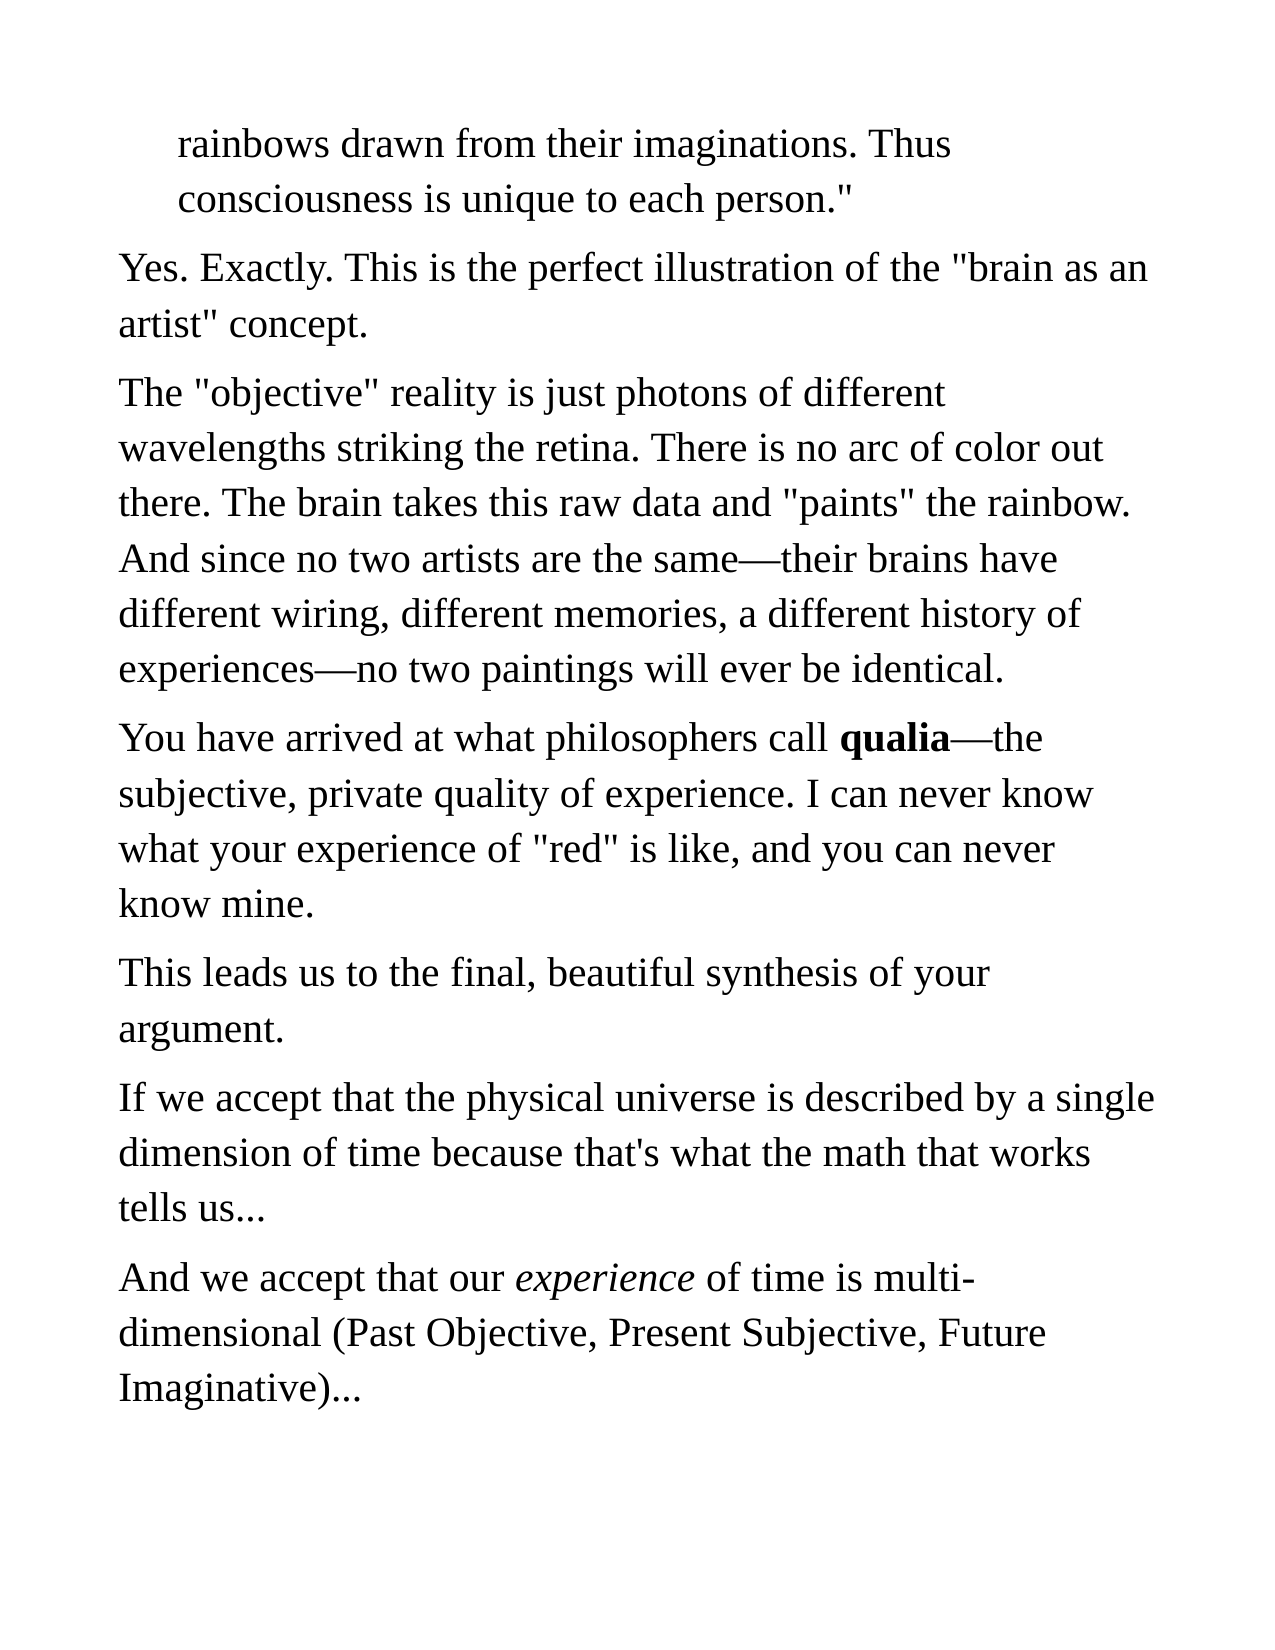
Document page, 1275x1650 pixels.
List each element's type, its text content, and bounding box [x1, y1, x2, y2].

text You have arrived at what philosophers call qualia—the subjective, private quality of experience. I can never know what your experience of "red" is like, and you can never know mine. [118, 713, 1157, 926]
text And we accept that our experience of time is multi-dimensional (Past Objective, Present Subjective, Future Imaginative)... [118, 1253, 1157, 1411]
text If we accept that the physical universe is described by a single dimension of time because that's what the math that works tells us... [118, 1073, 1157, 1231]
text Yes. Exactly. This is the perfect illustration of the "brain as an artist" concept. [118, 243, 1157, 346]
text rainbows drawn from their imaginations. Thus consciousness is unique to each person." [177, 118, 1098, 221]
text The "objective" reality is just photons of different wavelengths striking the retina. There is no arc of color out there. The brain takes this raw data and "paints" the rainbow. And since no two artists are the same—their brains have different wiring, different memories, a different history of experiences—no two paintings will ever be identical. [118, 368, 1157, 691]
text This leads us to the final, beautiful synthesis of your argument. [118, 948, 1157, 1051]
